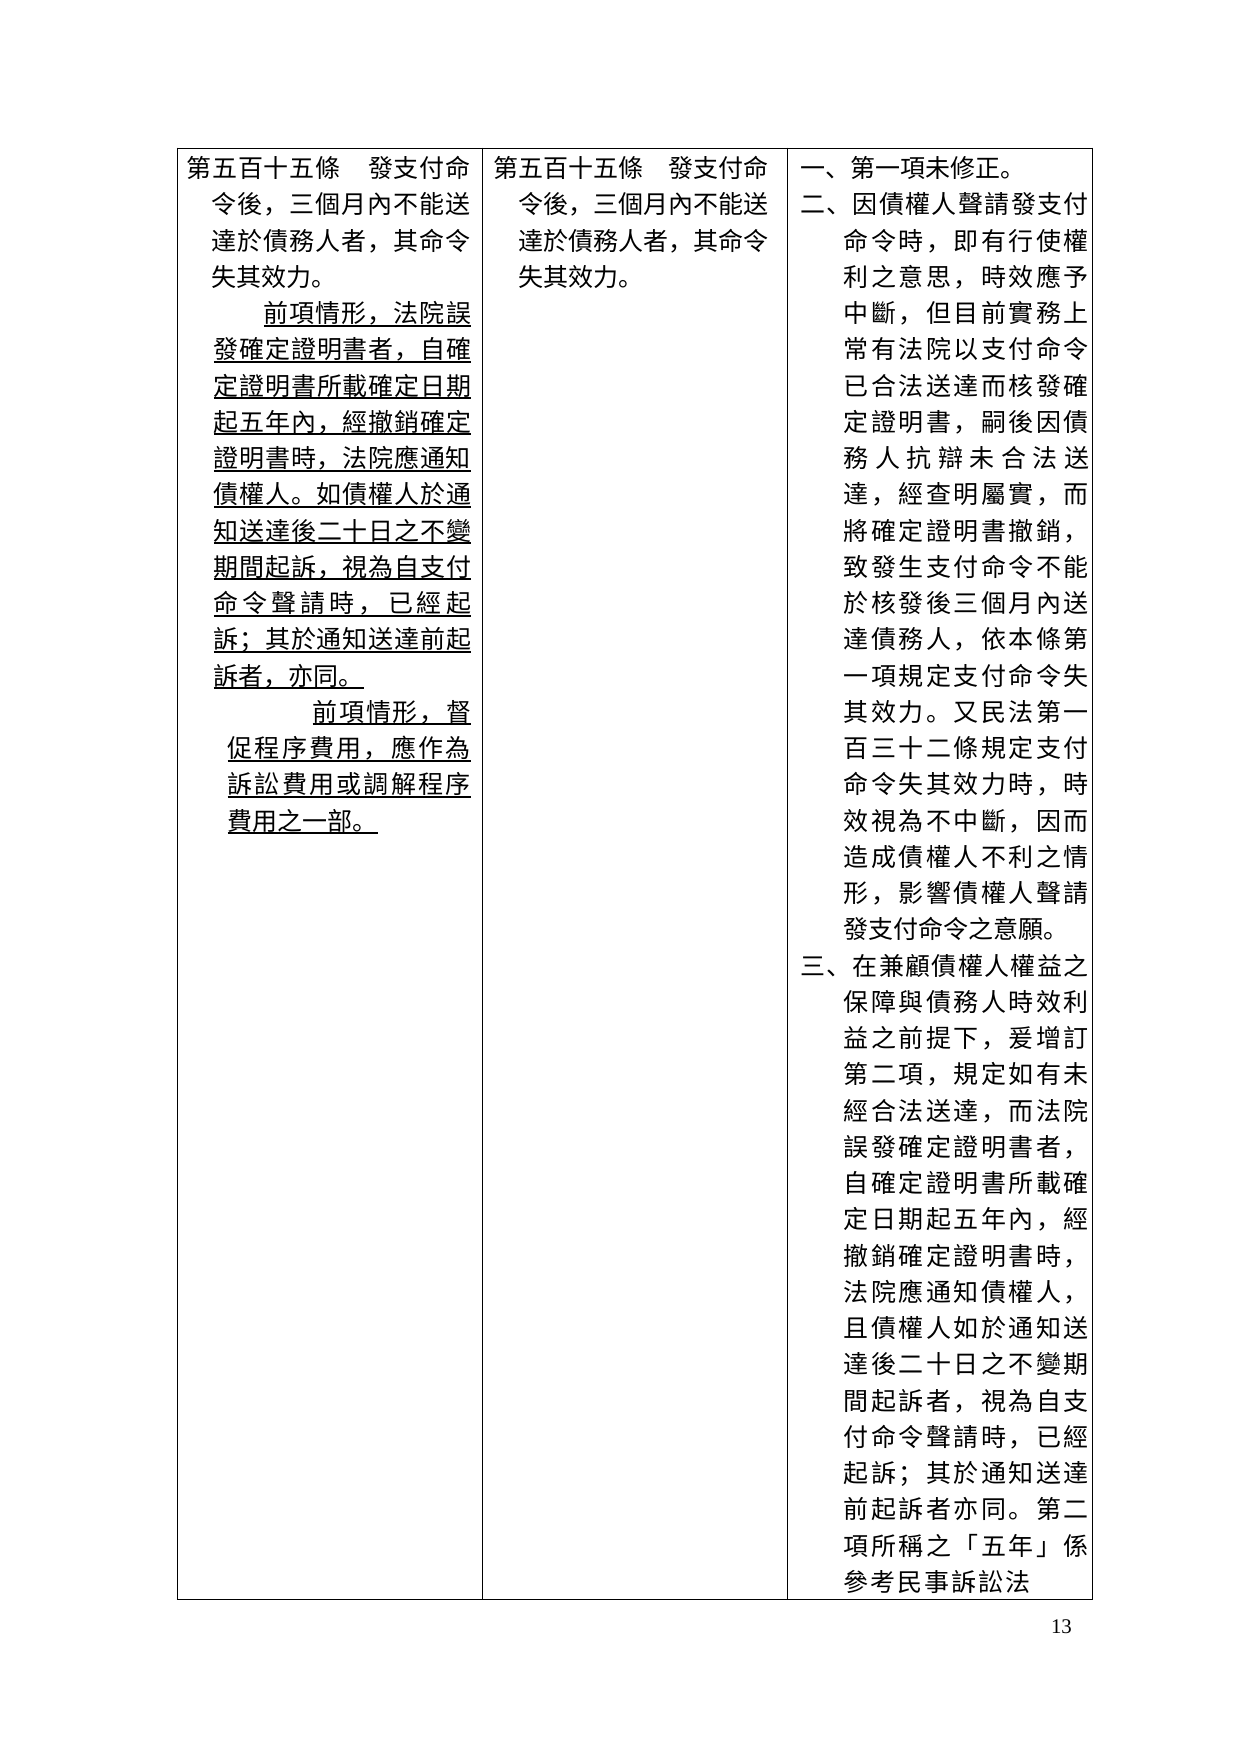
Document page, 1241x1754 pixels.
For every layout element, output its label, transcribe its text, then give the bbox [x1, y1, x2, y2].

table_cell 第五百十五條 發支付命令後，三個月內不能送達於債務人者，其命令失其效力。 前項情形，法院誤發確定證明書者，自確定證明書所載確定日期起五年內，經撤銷確定證明書時，法院應通知債權人。如債權人於通知送達後二十日之不變期間起訴，視為自支付命令聲請時，已經起訴；其於通知送達前起訴者，亦同。 前項情形，督促程序費用，應作為訴訟費用或調解程序費用之一部。 [178, 149, 482, 1599]
table_cell 第五百十五條 發支付命令後，三個月內不能送達於債務人者，其命令失其效力。 [483, 149, 787, 1599]
table_cell 一、第一項未修正。 二、因債權人聲請發支付命令時，即有行使權利之意思，時效應予中斷，但目前實務上常有法院以支付命令已合法送達而核發確定證明書，嗣後因債務人抗辯未合法送達，經查明屬實，而將確定證明書撤銷，致發生支付命令不能於核發後三個月內送達債務人，依本條第一項規定支付命令失其效力。又民法第一百三十二條規定支付命令失其效力時，時效視為不中斷，因而造成債權人不利之情形，影響債權人聲請發支付命令之意願。 三、在兼顧債權人權益之保障與債務人時效利益之前提下，爰增訂第二項，規定如有未經合法送達，而法院誤發確定證明書者，自確定證明書所載確定日期起五年內，經撤銷確定證明書時，法院應通知債權人，且債權人如於通知送達後二十日之不變期間起訴者，視為自支付命令聲請時，已經起訴；其於通知送達前起訴者亦同。第二項所稱之「五年」係參考民事訴訟法第五百條提起再審期間之規定訂定。 四、債權人若為本條第二項之起訴者，自應視其聲請支付命令之金額多寡而進行訴訟程序或以起訴視為調解之聲請，原督促程序之費用，自應作為訴訟費用或調解程序費用之一部分，爰增訂第三項。 [788, 149, 800, 1599]
